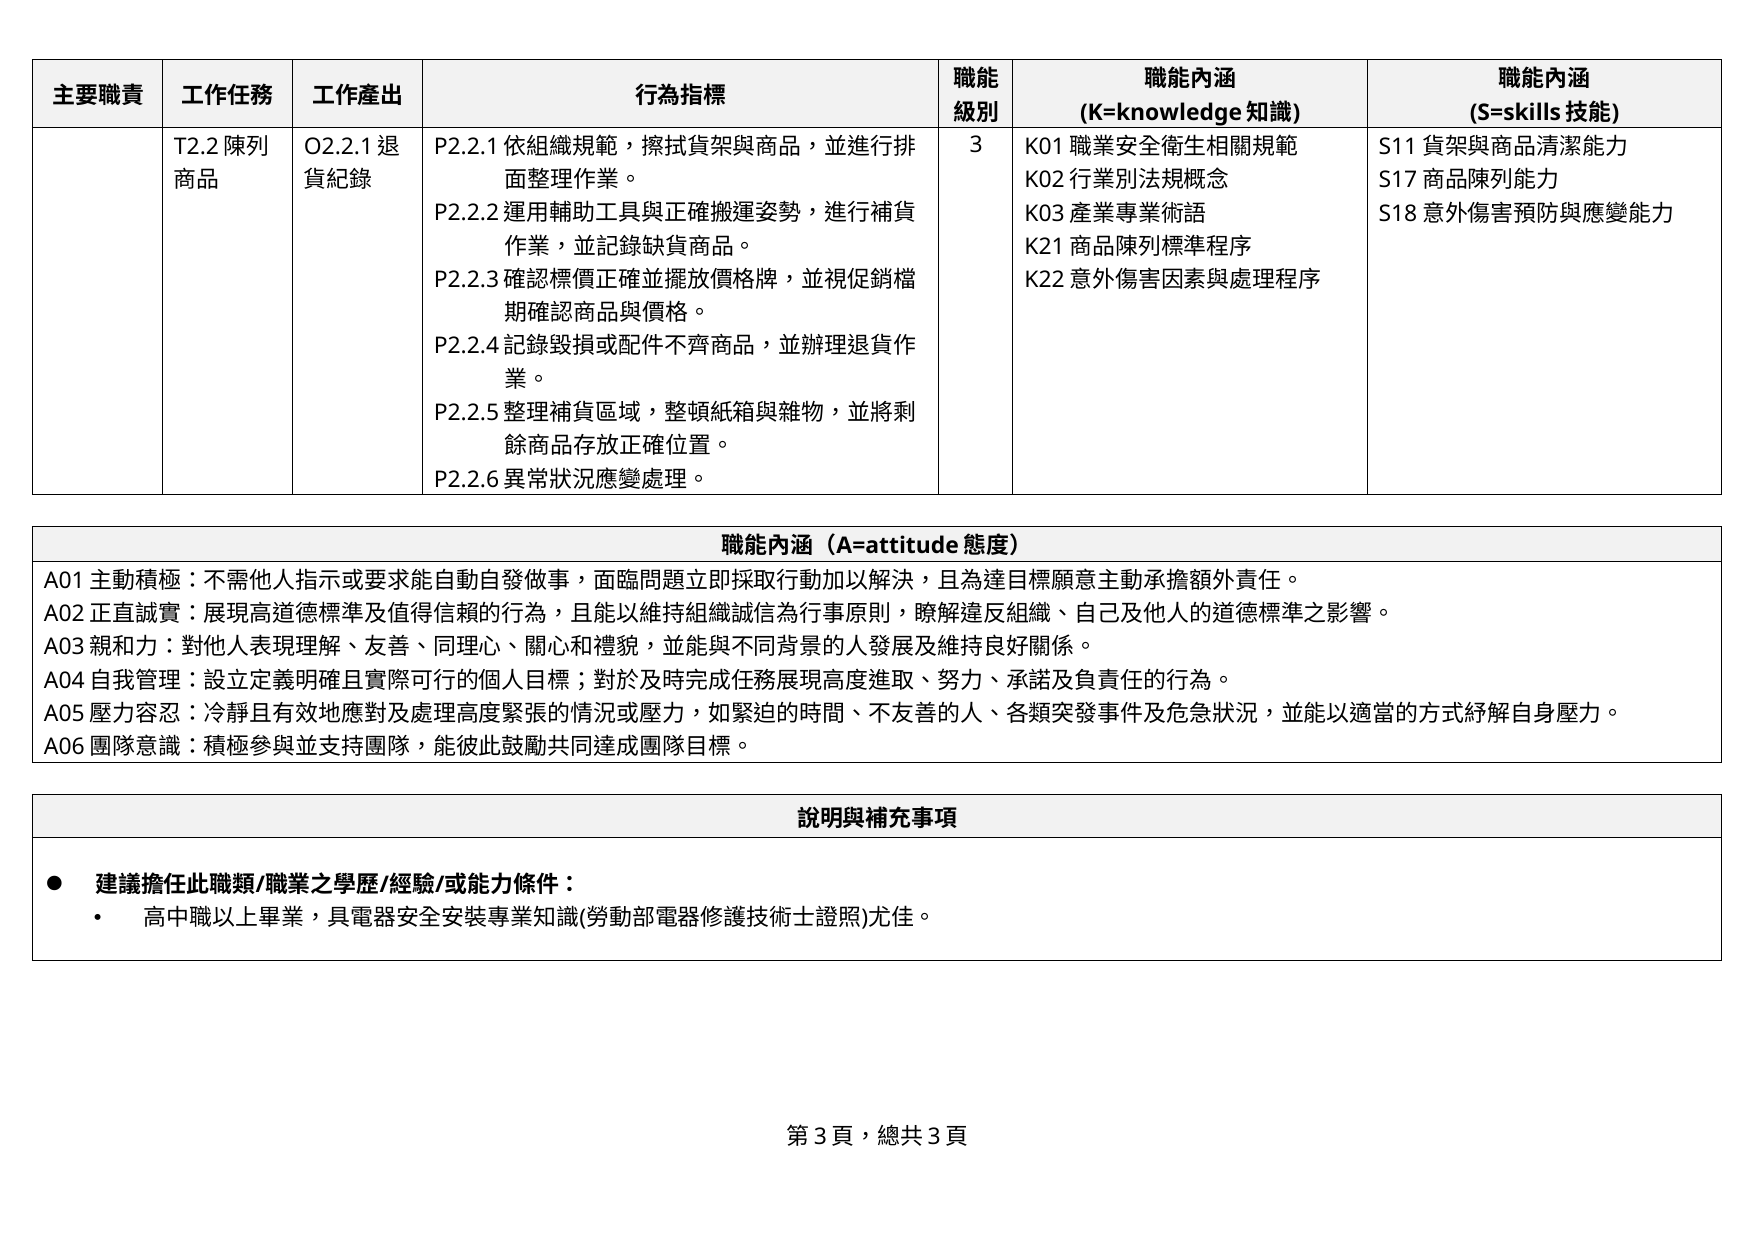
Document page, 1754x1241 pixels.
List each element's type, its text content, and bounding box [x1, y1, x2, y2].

table_cell A01主動積極：不需他人指示或要求能自動自發做事，面臨問題立即採取行動加以解決，且為達目標願意主動承擔額外責任。 A02正直誠實：展現高道德標準及值得信賴的行為，且能以維持組織誠信為行事原則，瞭解違反組織、自己及他人的道德標準之影響。 A03親和力：對他人表現理解、友善、同理心、關心和禮貌，並能與不同背景的人發展及維持良好關係。 A04自我管理：設立定義明確且實際可行的個人目標；對於及時完成任務展現高度進取、努力、承諾及負責任的行為。 A05壓力容忍：冷靜且有效地應對及處理高度緊張的情況或壓力，如緊迫的時間、不友善的人、各類突發事件及危急狀況，並能以適當的方式紓解自身壓力。 A06團隊意識：積極參與並支持團隊，能彼此鼓勵共同達成團隊目標。 [33, 562, 1721, 762]
table_header 工作產出 [293, 60, 422, 127]
table_cell T2.2陳列商品 [163, 128, 292, 494]
table_header 行為指標 [423, 60, 938, 127]
table_cell 建議擔任此職類/職業之學歷/經驗/或能力條件： 高中職以上畢業，具電器安全安裝專業知識(勞動部電器修護技術士證照)尤佳。 [33, 838, 1721, 960]
table_header 主要職責 [33, 60, 162, 127]
table_cell [33, 128, 162, 494]
table_cell 3 [939, 128, 1012, 494]
table_header 職能 級別 [939, 60, 1012, 127]
table_header 職能內涵（A=attitude態度） [33, 527, 1721, 561]
table_cell K01職業安全衛生相關規範 K02行業別法規概念 K03產業專業術語 K21商品陳列標準程序 K22意外傷害因素與處理程序 [1013, 128, 1367, 494]
table_header 工作任務 [163, 60, 292, 127]
table_cell O2.2.1退貨紀錄 [293, 128, 422, 494]
table_cell P2.2.1依組織規範，擦拭貨架與商品，並進行排面整理作業。 P2.2.2運用輔助工具與正確搬運姿勢，進行補貨作業，並記錄缺貨商品。 P2.2.3確認標價正確並擺放價格牌，並視促銷檔期確認商品與價格。 P2.2.4記錄毀損或配件不齊商品，並辦理退貨作業。 P2.2.5整理補貨區域，整頓紙箱與雜物，並將剩餘商品存放正確位置。 P2.2.6異常狀況應變處理。 [423, 128, 938, 494]
table_header 職能內涵 (K=knowledge知識) [1013, 60, 1367, 127]
table_cell S11貨架與商品清潔能力 S17商品陳列能力 S18意外傷害預防與應變能力 [1368, 128, 1721, 494]
table_header 說明與補充事項 [33, 795, 1721, 837]
table_header 職能內涵 (S=skills技能) [1368, 60, 1721, 127]
